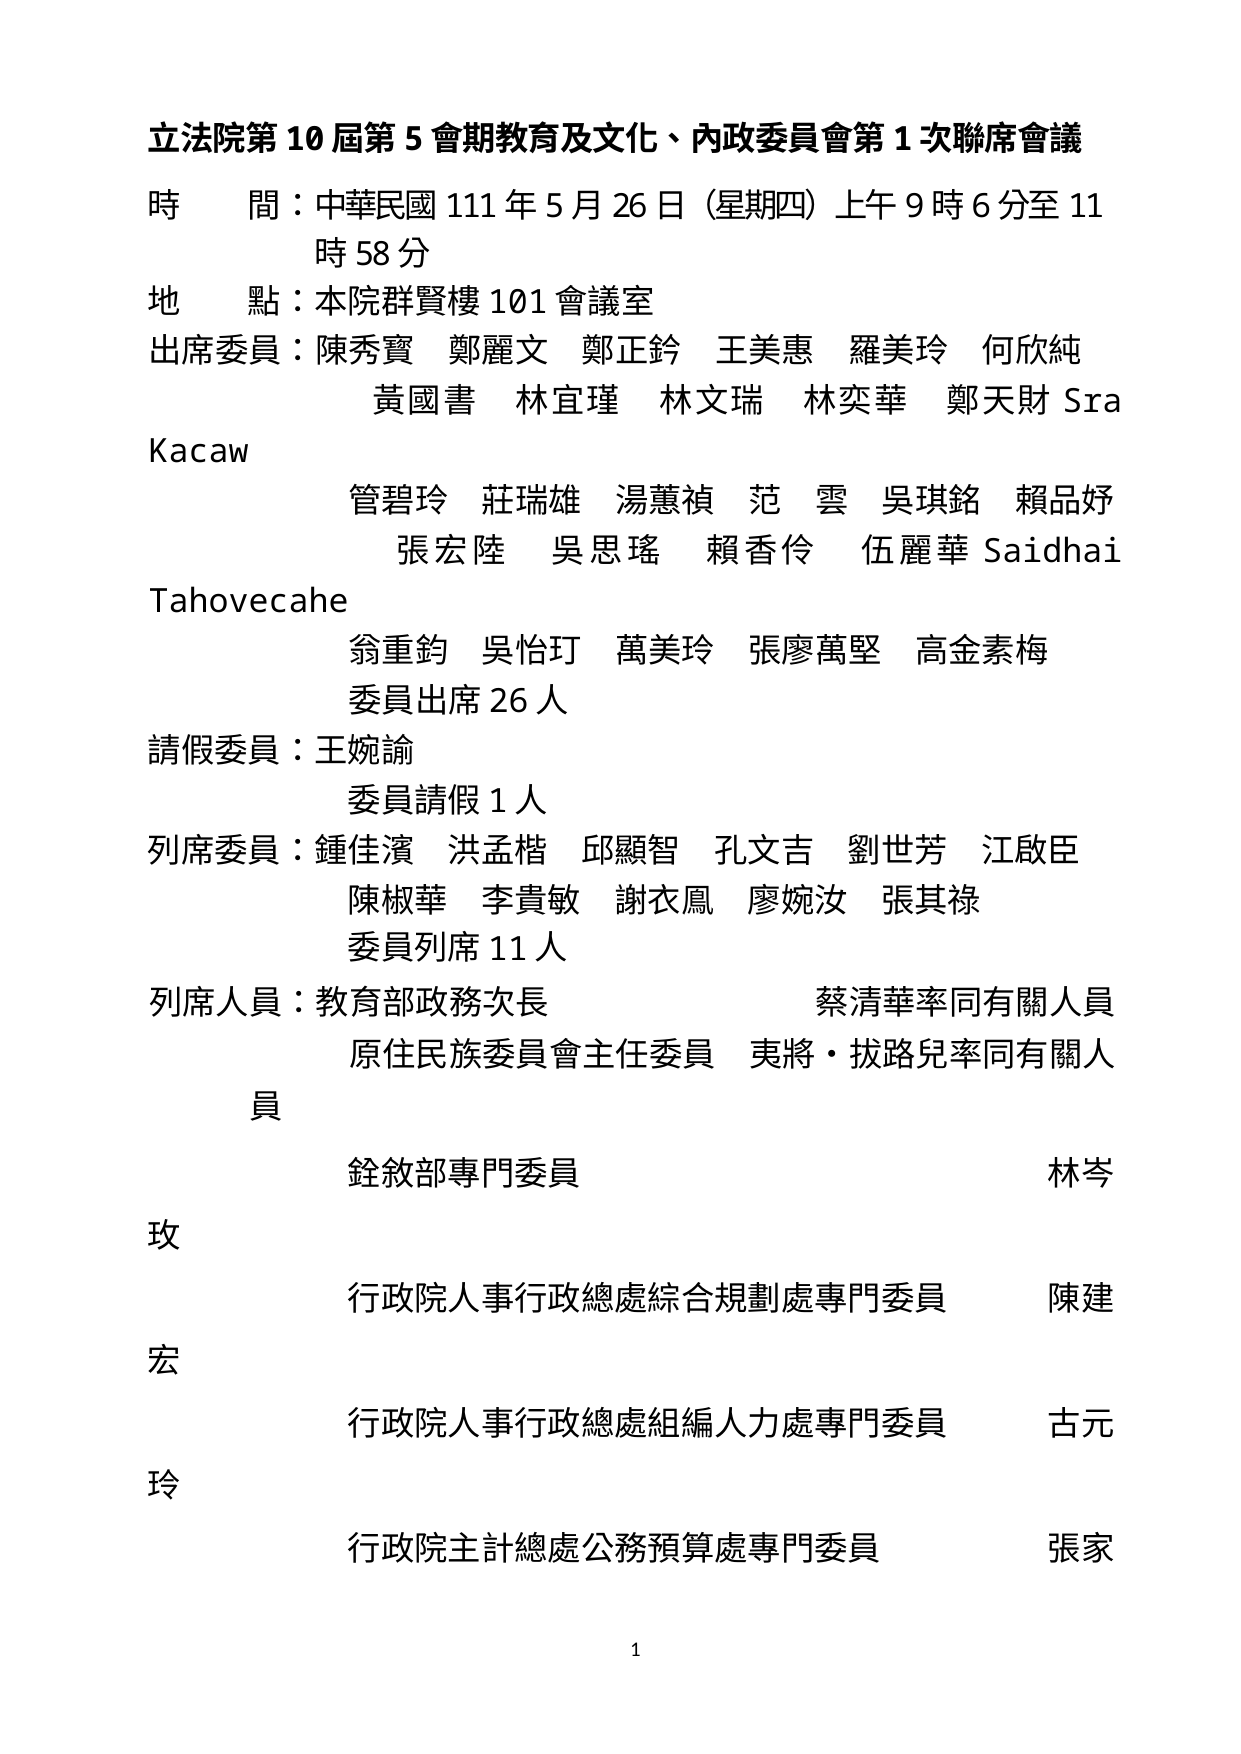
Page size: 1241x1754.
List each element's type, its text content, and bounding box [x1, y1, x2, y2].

text 出席委員：陳秀寳 鄭麗文 鄭正鈐 王美惠 羅美玲 何欣純 [148, 323, 1122, 373]
text 銓敘部專門委員 林岑玫 [148, 1129, 1118, 1254]
text 地 點：本院群賢樓101會議室 [148, 275, 1120, 323]
text 翁重鈞 吳怡玎 萬美玲 張廖萬堅 高金素梅 [148, 623, 1122, 673]
text 陳椒華 李貴敏 謝衣鳯 廖婉汝 張其祿 [148, 873, 1120, 923]
text 時 間：中華民國111年5月26日（星期四）上午9時6分至11時58分 [148, 179, 1120, 275]
text 管碧玲 莊瑞雄 湯蕙禎 范 雲 吳琪銘 賴品妤 [148, 473, 1122, 523]
text 委員請假1人 [148, 773, 1120, 823]
text 原住民族委員會主任委員 夷將‧拔路兒率同有關人員 [149, 1025, 1122, 1129]
text 黃國書 林宜瑾 林文瑞 林奕華 鄭天財Sra Kacaw [148, 373, 1122, 473]
text 張宏陸 吳思瑤 賴香伶 伍麗華Saidhai Tahovecahe [148, 523, 1122, 623]
text 列席人員：教育部政務次長 蔡清華率同有關人員 [149, 973, 1122, 1025]
text 請假委員：王婉諭 [148, 723, 1120, 773]
text 立法院第10屆第5會期教育及文化、內政委員會第1次聯席會議 [148, 112, 1120, 160]
text 委員列席11人 [148, 923, 1120, 973]
text 行政院主計總處公務預算處專門委員 張家 [148, 1504, 1118, 1566]
text 委員出席26人 [148, 673, 1122, 723]
text 列席委員：鍾佳濱 洪孟楷 邱顯智 孔文吉 劉世芳 江啟臣 [148, 823, 1120, 873]
text 行政院人事行政總處綜合規劃處專門委員 陳建宏 [148, 1254, 1118, 1379]
text 行政院人事行政總處組編人力處專門委員 古元玲 [148, 1379, 1118, 1504]
